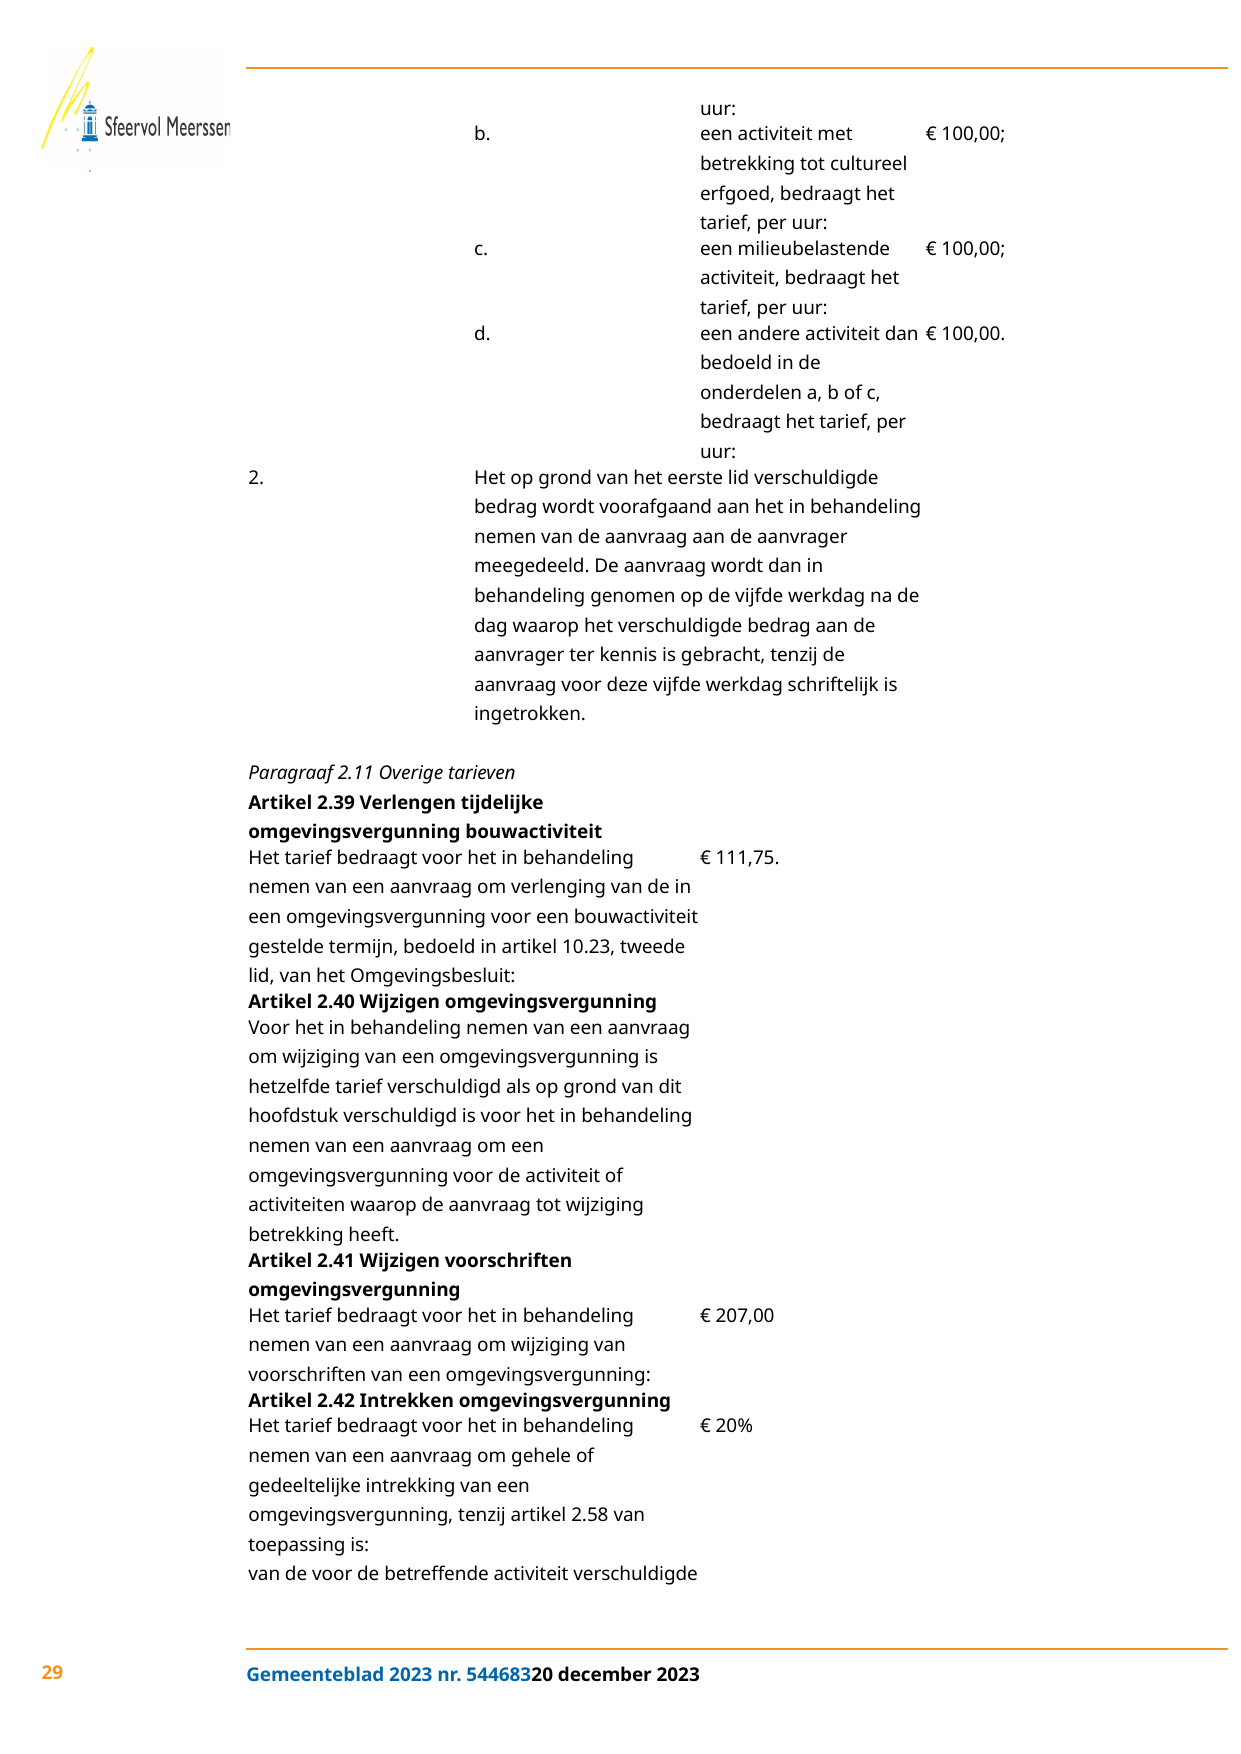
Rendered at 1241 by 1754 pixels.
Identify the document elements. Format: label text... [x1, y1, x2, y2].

table_cell Het tarief bedraagt voor het in behandeling nemen van een aanvraag om wijziging van voorschriften van een omgevingsvergunning: [248, 1302, 700, 1387]
table_cell [700, 1014, 1152, 1247]
table_cell € 100,00; [926, 121, 1152, 235]
table_cell [248, 95, 474, 121]
table_cell uur: [700, 95, 926, 121]
table_cell Artikel 2.42 Intrekken omgevingsvergunning [248, 1387, 700, 1413]
table_cell Het op grond van het eerste lid verschuldigde bedrag wordt voorafgaand aan het in behandeling nemen van de aanvraag aan de aanvrager meegedeeld. De aanvraag wordt dan in behandeling genomen op de vijfde werkdag na de dag waarop het verschuldigde bedrag aan de aanvrager ter kennis is gebracht, tenzij de aanvraag voor deze vijfde werkdag schriftelijk is ingetrokken. [474, 464, 926, 726]
table_cell Voor het in behandeling nemen van een aanvraag om wijziging van een omgevingsvergunning is hetzelfde tarief verschuldigd als op grond van dit hoofdstuk verschuldigd is voor het in behandeling nemen van een aanvraag om een omgevingsvergunning voor de activiteit of activiteiten waarop de aanvraag tot wijziging betrekking heeft. [248, 1014, 700, 1247]
table_cell [700, 1247, 1152, 1302]
table_cell Het tarief bedraagt voor het in behandeling nemen van een aanvraag om gehele of gedeeltelijke intrekking van een omgevingsvergunning, tenzij artikel 2.58 van toepassing is: van de voor de betreffende activiteit verschuldigde [248, 1413, 700, 1586]
table_cell € 100,00. [926, 320, 1152, 464]
table_cell d. [474, 320, 700, 464]
table_cell € 100,00; [926, 235, 1152, 320]
table_cell Artikel 2.40 Wijzigen omgevingsvergunning [248, 988, 700, 1014]
table_cell 2. [248, 464, 474, 726]
table_cell [926, 95, 1152, 121]
text Paragraaf 2.11 Overige tarieven [248, 759, 1152, 785]
table_cell b. [474, 121, 700, 235]
table_cell Artikel 2.41 Wijzigen voorschriften omgevingsvergunning [248, 1247, 700, 1302]
table_cell [248, 121, 474, 235]
table_header [700, 789, 1152, 844]
table_cell [248, 320, 474, 464]
table_cell [474, 95, 700, 121]
table_cell c. [474, 235, 700, 320]
table_cell [926, 464, 1152, 726]
picture [41, 47, 231, 172]
table_cell Het tarief bedraagt voor het in behandeling nemen van een aanvraag om verlenging van de in een omgevingsvergunning voor een bouwactiviteit gestelde termijn, bedoeld in artikel 10.23, tweede lid, van het Omgevingsbesluit: [248, 844, 700, 988]
table_cell [248, 235, 474, 320]
table_cell een activiteit met betrekking tot cultureel erfgoed, bedraagt het tarief, per uur: [700, 121, 926, 235]
table_cell € 207,00 [700, 1302, 1152, 1387]
table_cell een andere activiteit dan bedoeld in de onderdelen a, b of c, bedraagt het tarief, per uur: [700, 320, 926, 464]
table_cell € 20% [700, 1413, 1152, 1586]
table_header Artikel 2.39 Verlengen tijdelijke omgevingsvergunning bouwactiviteit [248, 789, 700, 844]
table_cell een milieubelastende activiteit, bedraagt het tarief, per uur: [700, 235, 926, 320]
table_cell € 111,75. [700, 844, 1152, 988]
table_cell [700, 1387, 1152, 1413]
table_cell [700, 988, 1152, 1014]
